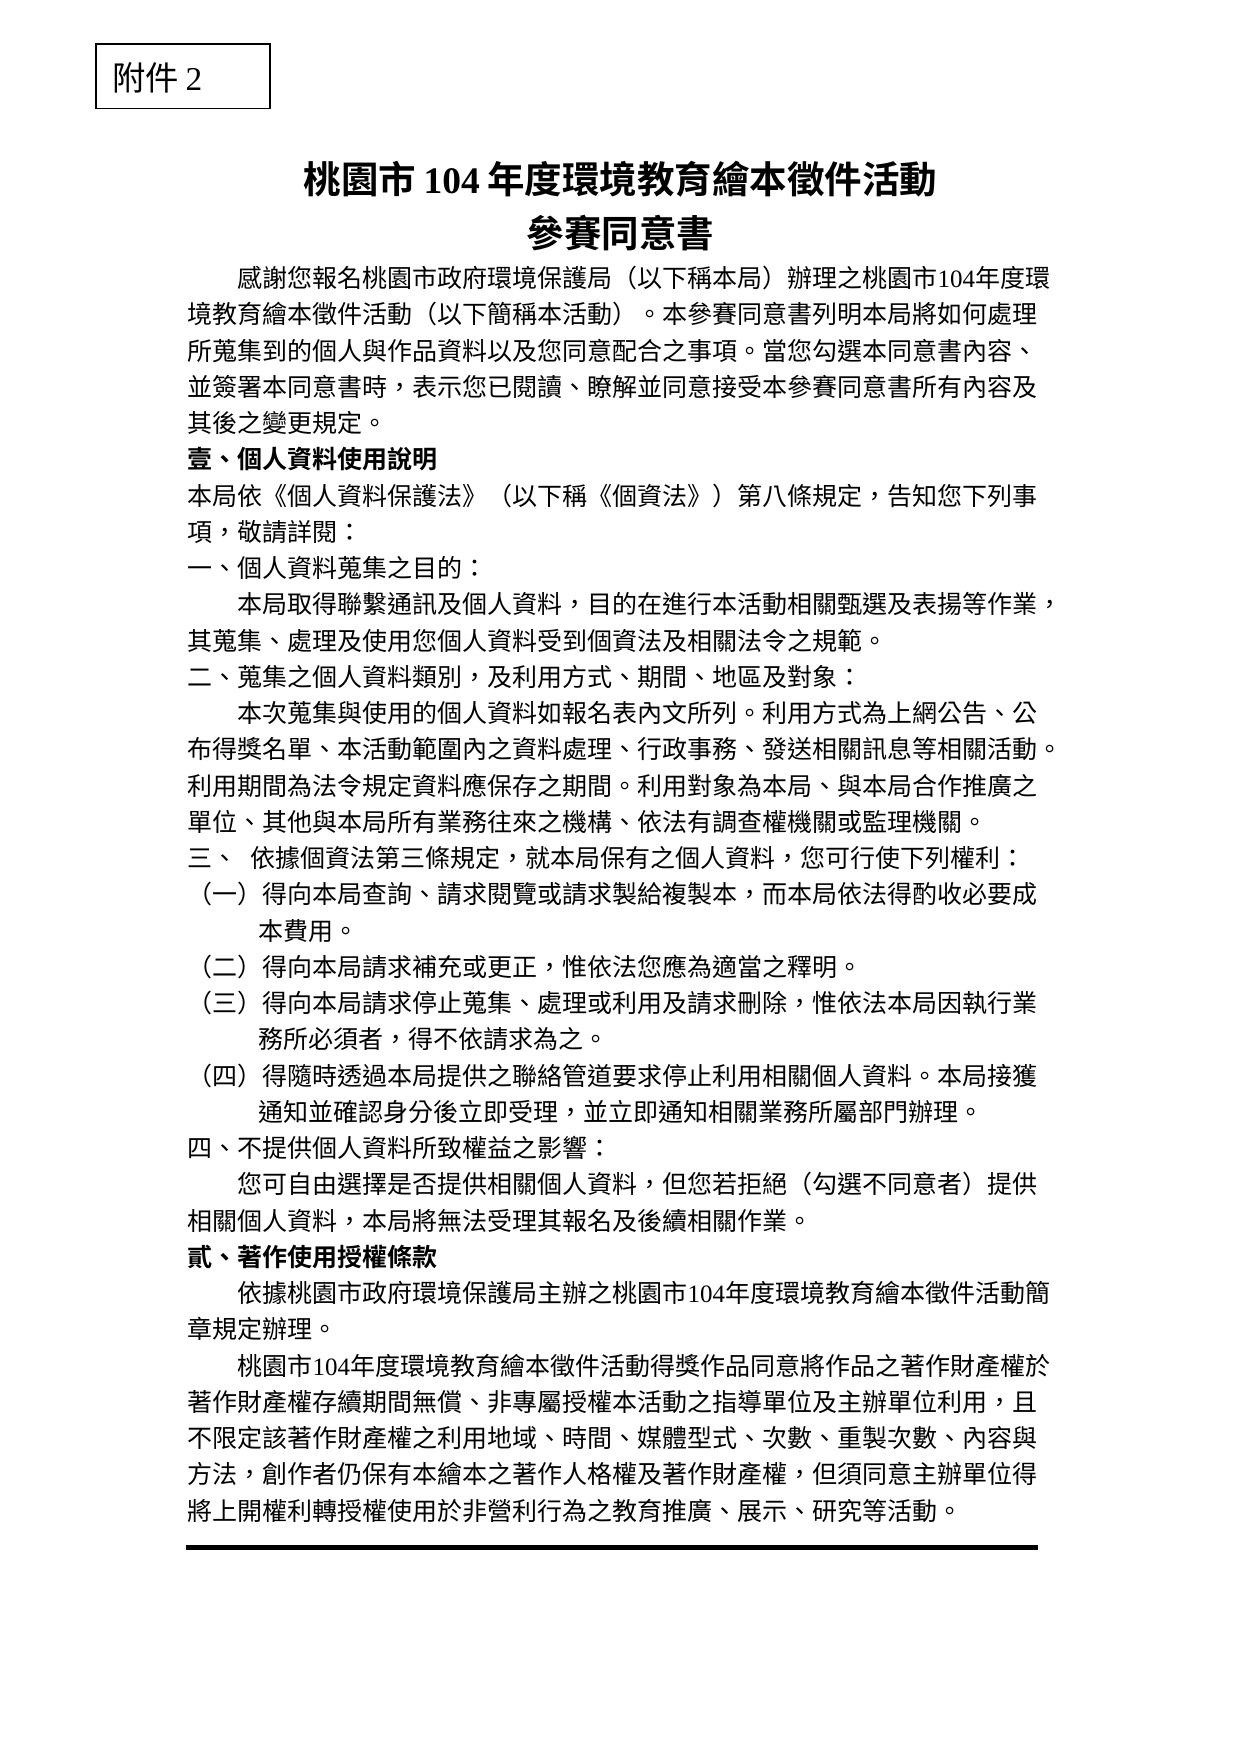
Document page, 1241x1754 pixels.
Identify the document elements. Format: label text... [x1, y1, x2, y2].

text 附件2 [112, 52, 254, 100]
text （三）得向本局請求停止蒐集、處理或利用及請求刪除，惟依法本局因執行業務所必須者，得不依請求為之。 [187, 983, 1053, 1056]
text 本局依《個人資料保護法》（以下稱《個資法》）第八條規定，告知您下列事項，敬請詳閱： [187, 476, 1053, 548]
text （一）得向本局查詢、請求閱覽或請求製給複製本，而本局依法得酌收必要成本費用。 [187, 875, 1053, 947]
text 本次蒐集與使用的個人資料如報名表內文所列。利用方式為上網公告、公布得獎名單、本活動範圍內之資料處理、行政事務、發送相關訊息等相關活動。利用期間為法令規定資料應保存之期間。利用對象為本局、與本局合作推廣之單位、其他與本局所有業務往來之機構、依法有調查權機關或監理機關。 [187, 693, 1053, 838]
text 桃園市104年度環境教育繪本徵件活動 [187, 150, 1053, 204]
text 壹、個人資料使用說明 [187, 440, 1053, 476]
text 一、個人資料蒐集之目的： [187, 548, 1053, 585]
text （二）得向本局請求補充或更正，惟依法您應為適當之釋明。 [187, 947, 1053, 983]
text [97, 45, 269, 108]
text 二、蒐集之個人資料類別，及利用方式、期間、地區及對象： [187, 657, 1053, 693]
text 依據桃園市政府環境保護局主辦之桃園市104年度環境教育繪本徵件活動簡章規定辦理。 [187, 1273, 1053, 1346]
text 桃園市104年度環境教育繪本徵件活動得獎作品同意將作品之著作財產權於著作財產權存續期間無償、非專屬授權本活動之指導單位及主辦單位利用，且不限定該著作財產權之利用地域、時間、媒體型式、次數、重製次數、內容與方法，創作者仍保有本繪本之著作人格權及著作財產權，但須同意主辦單位得將上開權利轉授權使用於非營利行為之教育推廣、展示、研究等活動。 [187, 1346, 1053, 1527]
text 本局取得聯繫通訊及個人資料，目的在進行本活動相關甄選及表揚等作業，其蒐集、處理及使用您個人資料受到個資法及相關法令之規範。 [187, 585, 1053, 657]
text 三、 依據個資法第三條規定，就本局保有之個人資料，您可行使下列權利： [187, 838, 1053, 875]
text （四）得隨時透過本局提供之聯絡管道要求停止利用相關個人資料。本局接獲通知並確認身分後立即受理，並立即通知相關業務所屬部門辦理。 [187, 1056, 1053, 1128]
text 四、不提供個人資料所致權益之影響： [187, 1128, 1053, 1165]
text 參賽同意書 [187, 204, 1053, 258]
text 貳、著作使用授權條款 [187, 1237, 1053, 1273]
text 您可自由選擇是否提供相關個人資料，但您若拒絕（勾選不同意者）提供相關個人資料，本局將無法受理其報名及後續相關作業。 [187, 1165, 1053, 1237]
text 感謝您報名桃園市政府環境保護局（以下稱本局）辦理之桃園市104年度環境教育繪本徵件活動（以下簡稱本活動）。本參賽同意書列明本局將如何處理所蒐集到的個人與作品資料以及您同意配合之事項。當您勾選本同意書內容、並簽署本同意書時，表示您已閱讀、瞭解並同意接受本參賽同意書所有內容及其後之變更規定。 [187, 258, 1053, 440]
